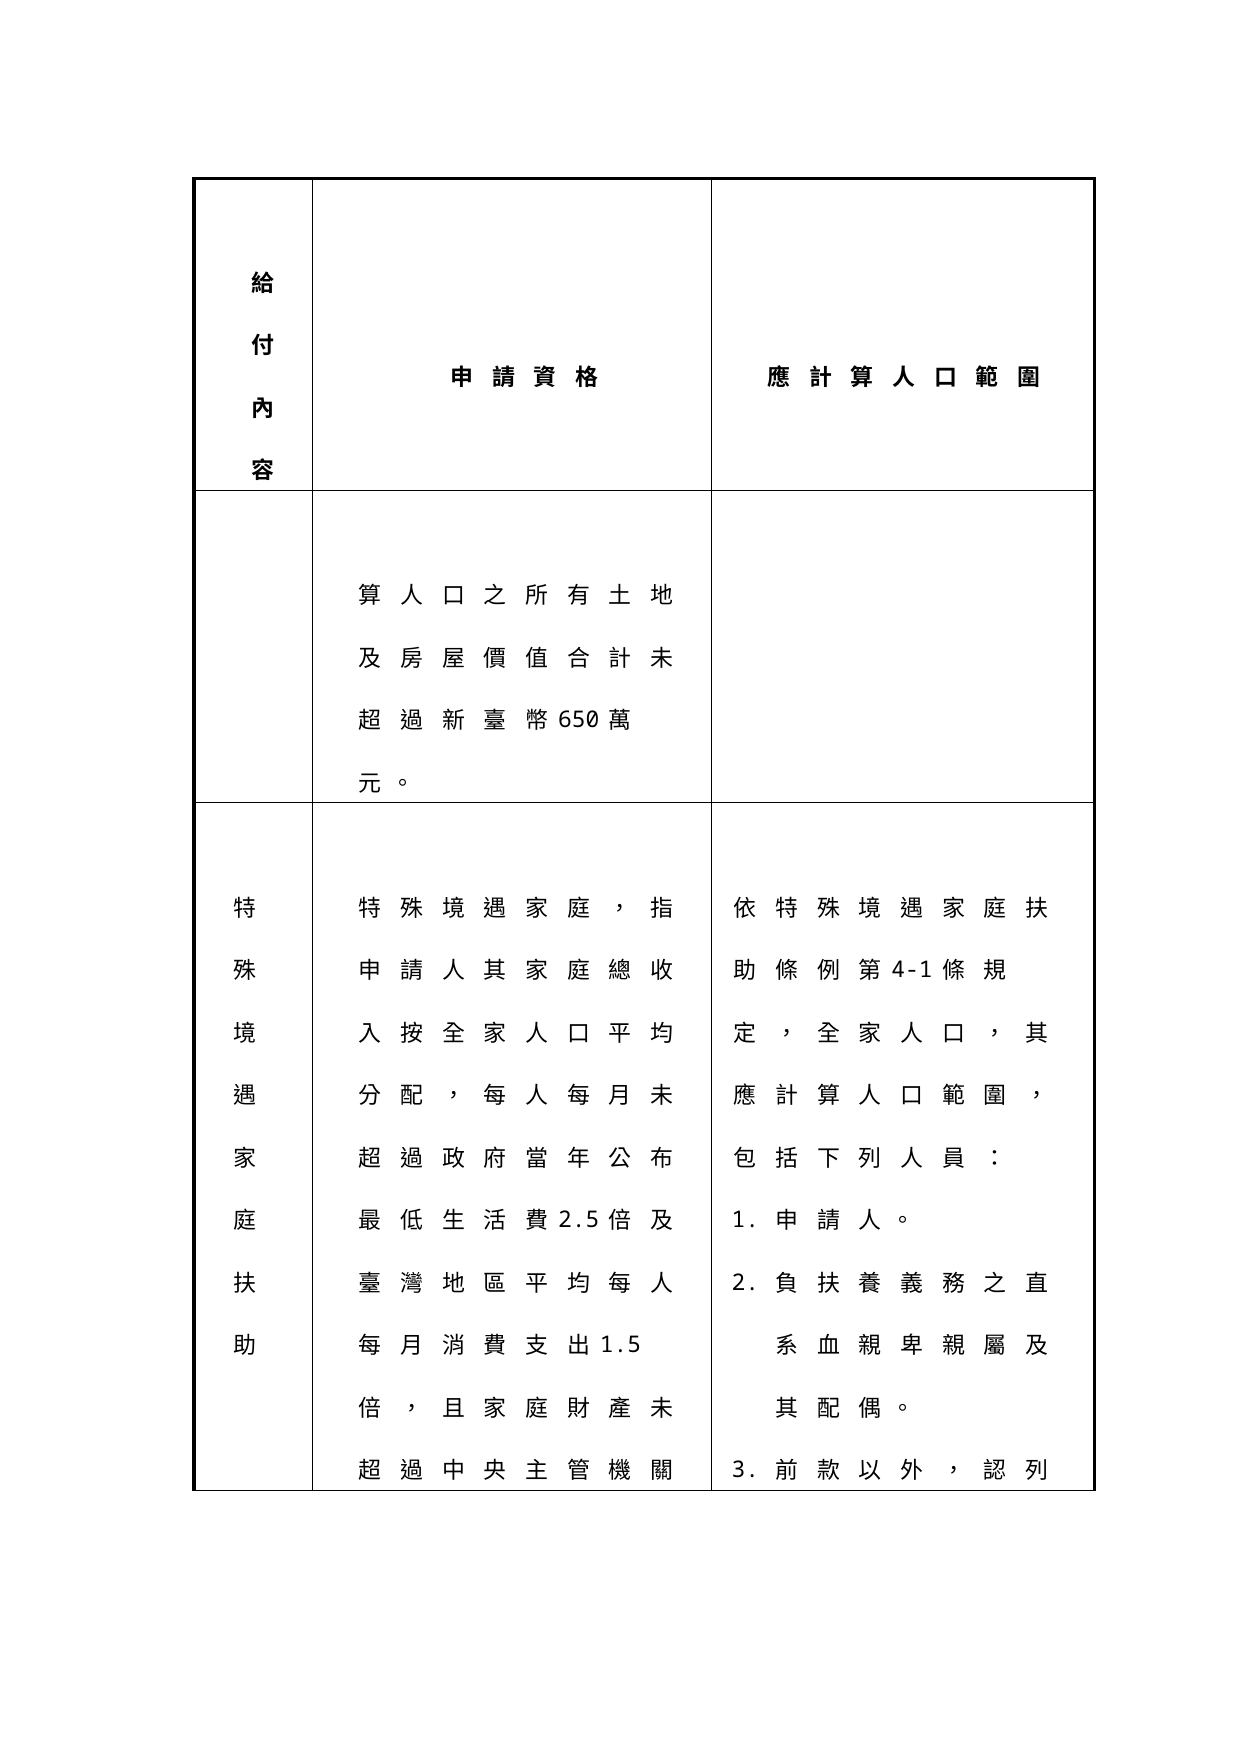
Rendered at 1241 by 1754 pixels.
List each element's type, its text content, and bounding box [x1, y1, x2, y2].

table_cell 特殊境遇家庭，指申請人其家庭總收入按全家人口平均分配，每人每月未超過政府當年公布最低生活費2.5倍及臺灣地區平均每人每月消費支出1.5倍，且家庭財產未超過中央主管機關 [313, 803, 711, 1490]
table_cell 算人口之所有土地及房屋價值合計未超過新臺幣650萬元。 [313, 491, 711, 802]
table_cell 依特殊境遇家庭扶助條例第4-1條規定，全家人口，其應計算人口範圍，包括下列人員： 1.申請人。 2.負扶養義務之直系血親卑親屬及其配偶。 3.前款以外，認列 [712, 803, 1093, 1490]
table_header 申請資格 [313, 180, 711, 490]
table_cell 特殊境遇家庭扶助 [196, 803, 312, 1490]
table_header 給付內容 [196, 180, 312, 490]
table_cell [196, 491, 312, 802]
table_header 應計算人口範圍 [712, 180, 1093, 490]
table_cell [712, 491, 1093, 802]
